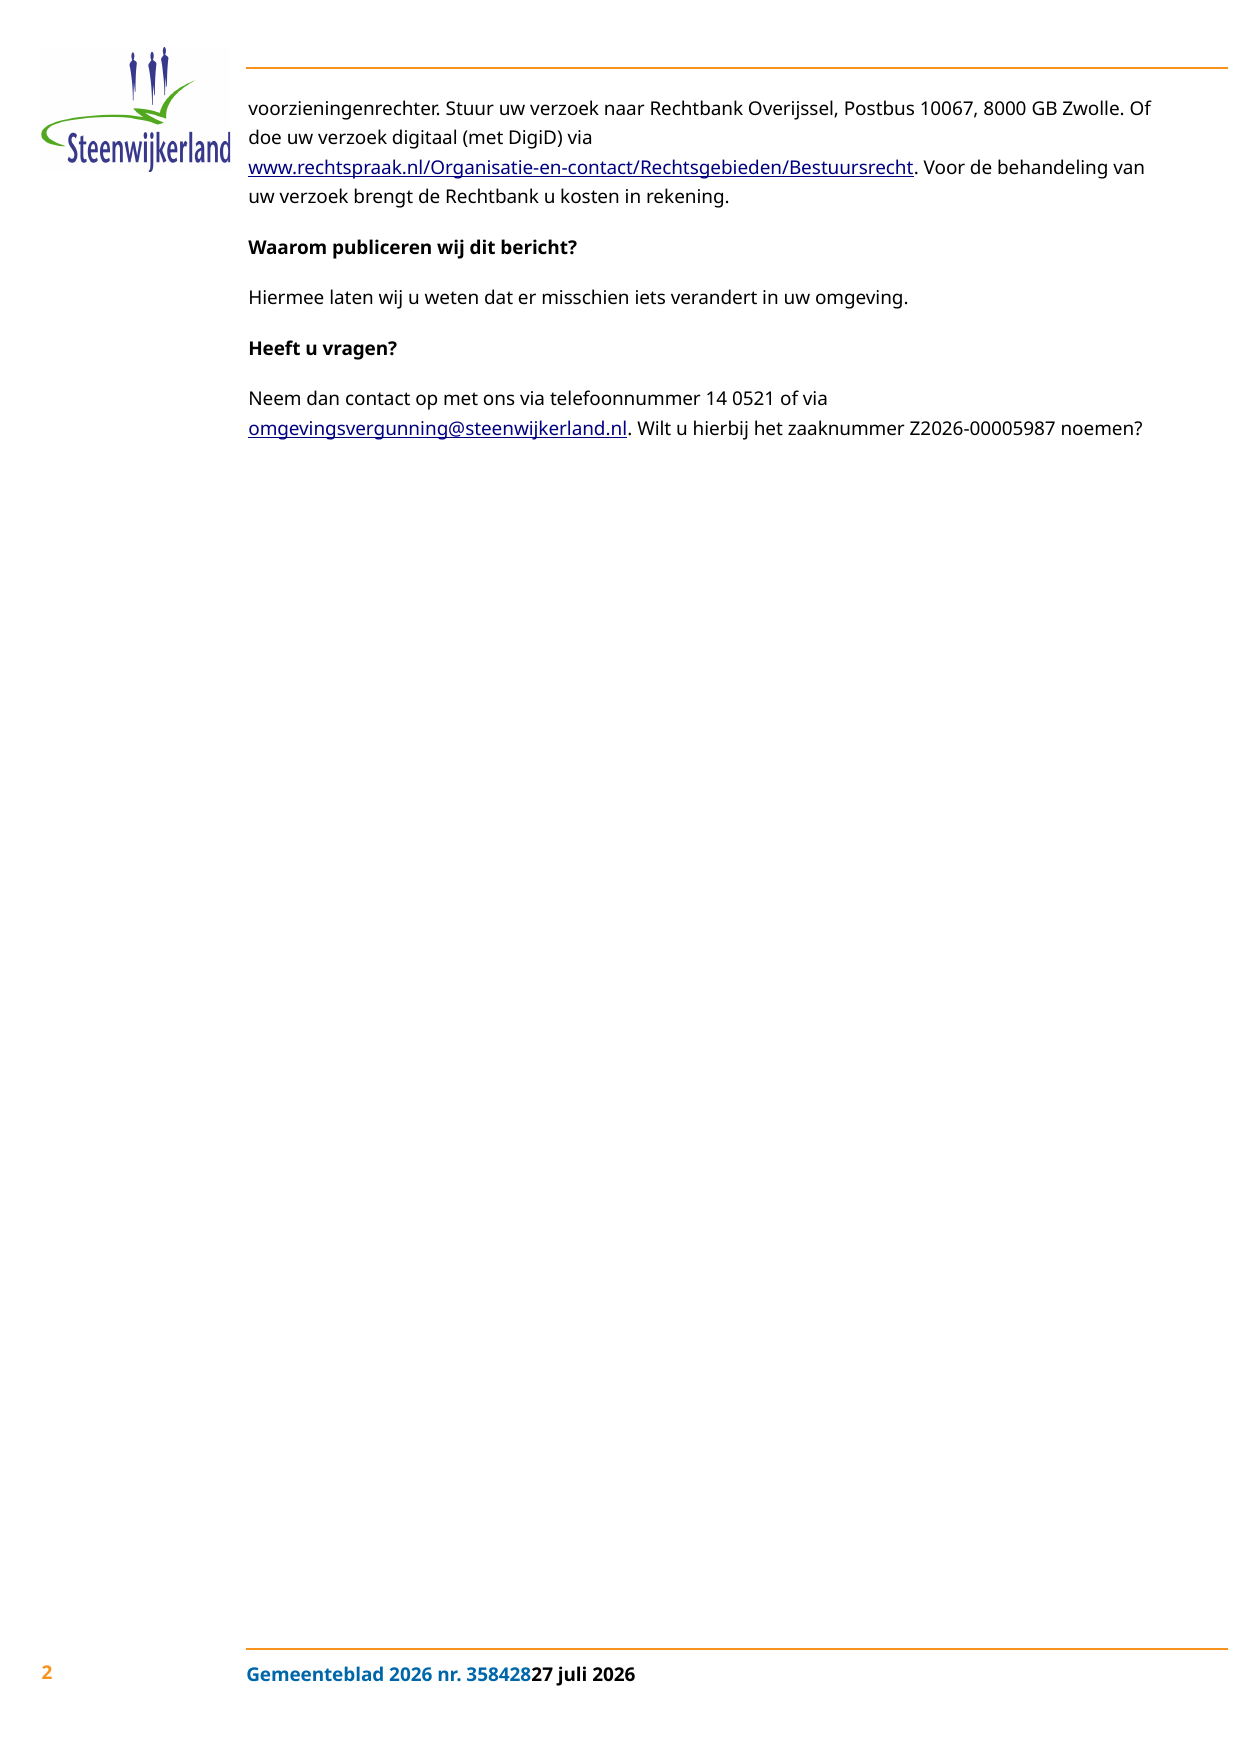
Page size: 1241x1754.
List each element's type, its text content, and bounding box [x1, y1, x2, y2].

text Hiermee laten wij u weten dat er misschien iets verandert in uw omgeving. [248, 284, 1152, 310]
picture [41, 47, 231, 172]
text Neem dan contact op met ons via telefoonnummer 14 0521 of via omgevingsvergunning@steenwijkerland.nl. Wilt u hierbij het zaaknummer Z2026-00005987 noemen? [248, 385, 1152, 441]
text Waarom publiceren wij dit bericht? [248, 234, 1152, 260]
text Heeft u vragen? [248, 335, 1152, 361]
text voorzieningenrechter. Stuur uw verzoek naar Rechtbank Overijssel, Postbus 10067, 8000 GB Zwolle. Of doe uw verzoek digitaal (met DigiD) via www.rechtspraak.nl/Organisatie-en-contact/Rechtsgebieden/Bestuursrecht. Voor de behandeling van uw verzoek brengt de Rechtbank u kosten in rekening. [248, 95, 1152, 209]
